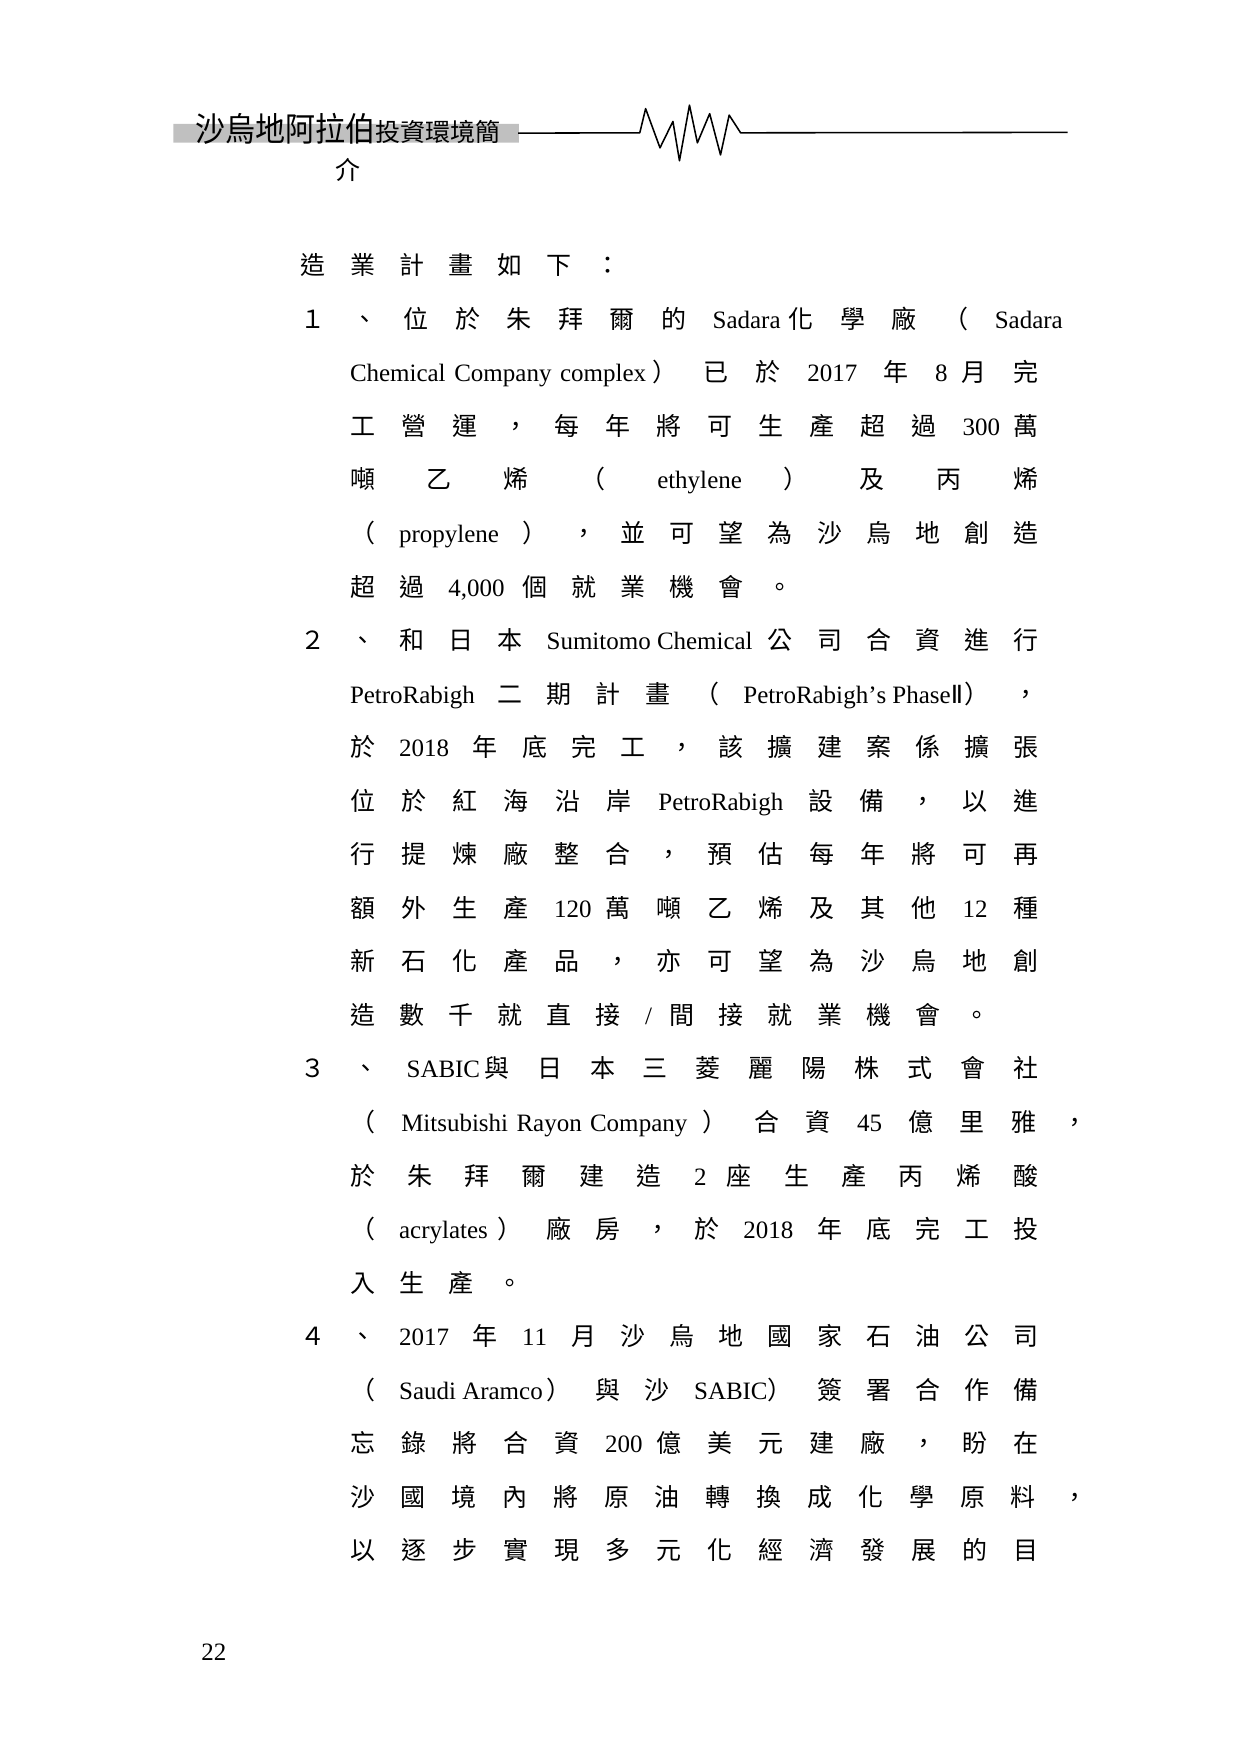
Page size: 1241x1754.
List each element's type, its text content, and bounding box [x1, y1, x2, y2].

text ４、2017年11月沙烏地國家石油公司（Saudi Aramco）與沙SABIC）簽署合作備忘錄將合資200億美元建廠，盼在沙國境內將原油轉換成化學原料，以逐步實現多元化經濟發展的目標，廠址最晚將於2019年年底決定，目前則鎖定在沙國西北邊Yanbud的紅海港口城（Red Sea port city），預計自2025年開始營運，每日可提煉40萬桶阿拉伯輕原油（Arabian Light crude oil），每年約可生產900萬噸化學原料與基油（base oils）以及20萬桶/日柴油，供國內消費使用。 [276, 1308, 1063, 1576]
text ２、和日本Sumitomo Chemical公司合資進行PetroRabigh二期計畫（PetroRabigh’s PhaseⅡ），於2018年底完工，該擴建案係擴張位於紅海沿岸PetroRabigh設備，以進行提煉廠整合，預估每年將可再額外生產120萬噸乙烯及其他12種新石化產品，亦可望為沙烏地創造數千就直接/間接就業機會。 [276, 612, 1063, 1040]
text １、位於朱拜爾的Sadara化學廠（Sadara Chemical Company complex）已於2017年8月完工營運，每年將可生產超過300萬噸乙烯（ethylene）及丙烯（propylene），並可望為沙烏地創造超過4,000個就業機會。 [276, 291, 1063, 612]
text 造業計畫如下： [276, 237, 1063, 291]
text ３、SABIC與日本三菱麗陽株式會社（Mitsubishi Rayon Company）合資45億里雅，於朱拜爾建造2座生產丙烯酸（acrylates）廠房，於2018年底完工投入生產。 [276, 1040, 1063, 1308]
